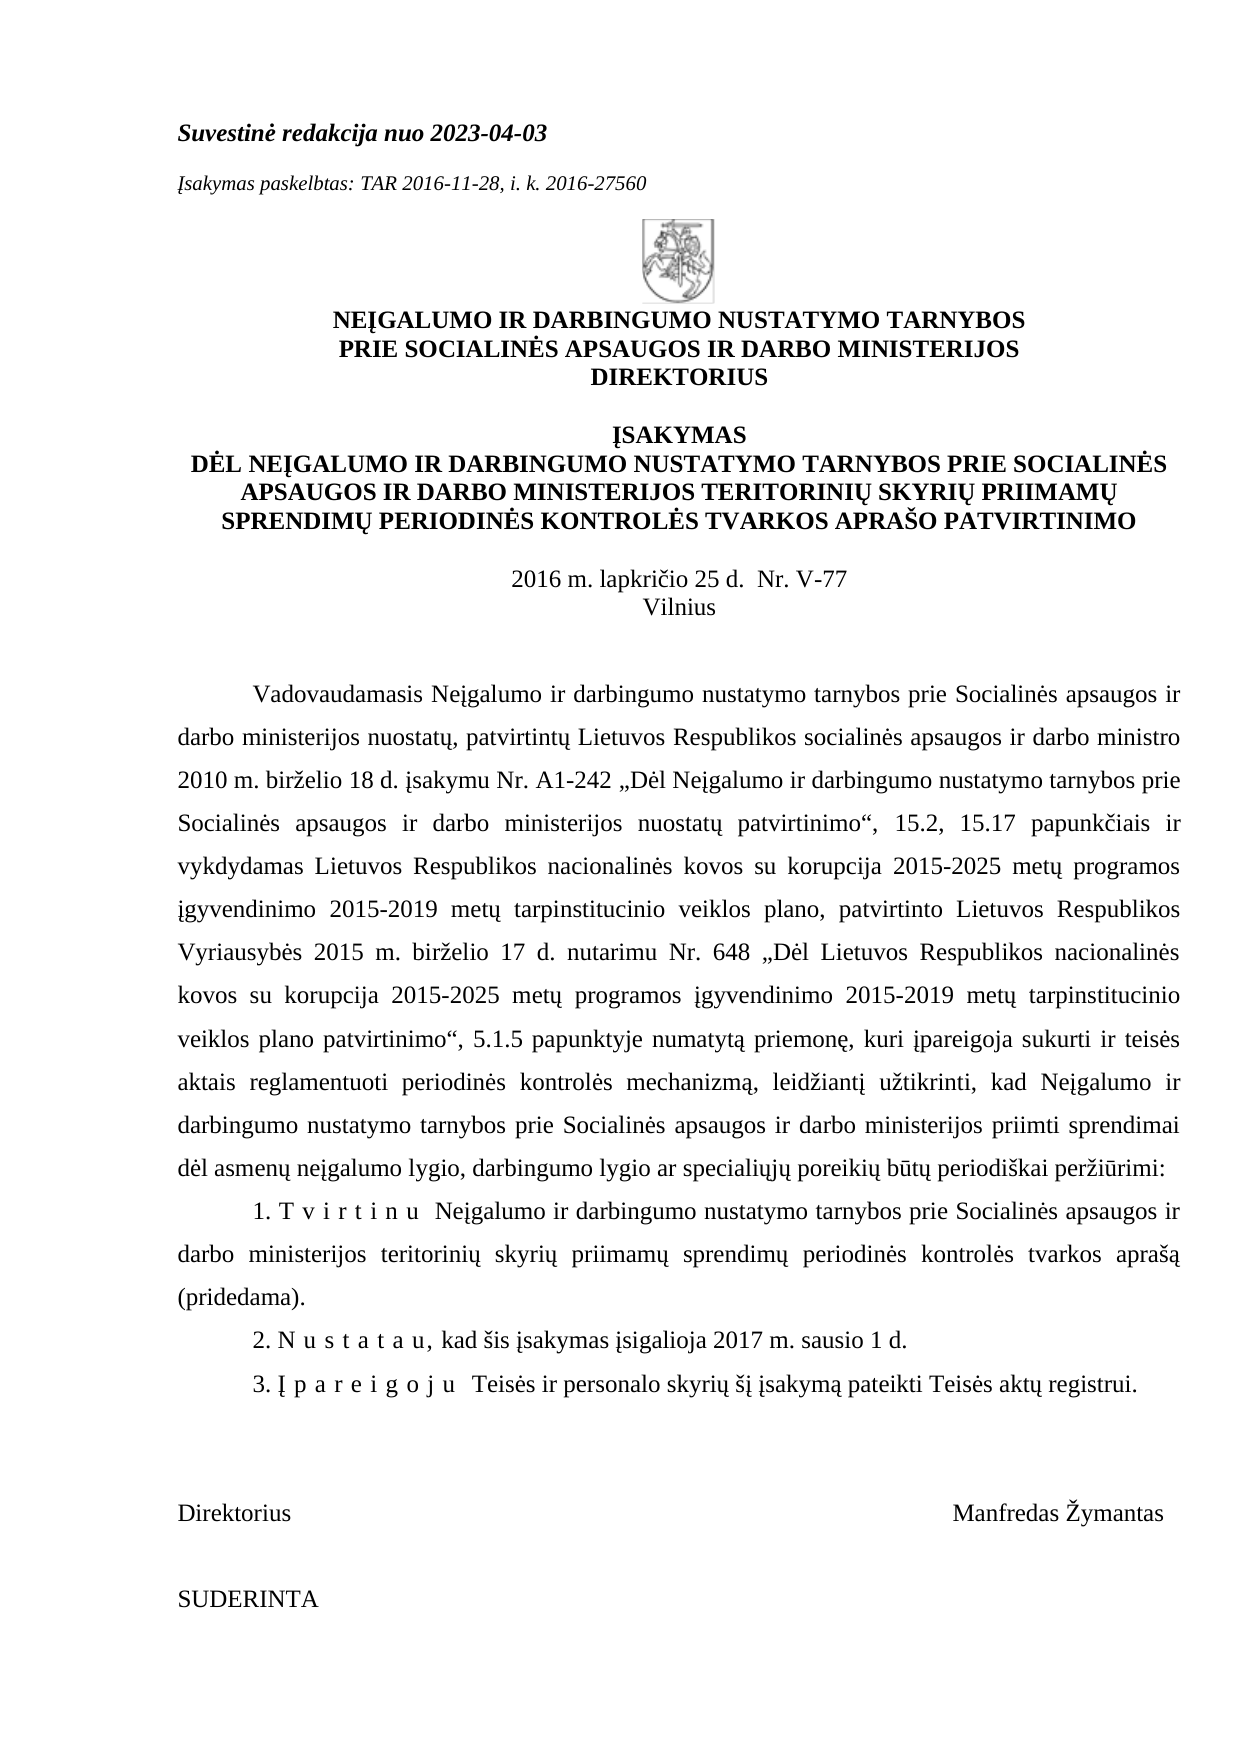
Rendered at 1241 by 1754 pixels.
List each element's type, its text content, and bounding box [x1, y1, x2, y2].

text Vilnius [177, 592, 1181, 621]
text 2. Nustatau, kad šis įsakymas įsigalioja 2017 m. sausio 1 d. [177, 1326, 1181, 1354]
text 2016 m. lapkričio 25 d. Nr. V-77 [177, 564, 1181, 592]
text Vadovaudamasis Neįgalumo ir darbingumo nustatymo tarnybos prie Socialinės apsaugos ir darbo ministerijos nuostatų, patvirtintų Lietuvos Respublikos socialinės apsaugos ir darbo ministro 2010 m. birželio 18 d. įsakymu Nr. A1-242 „Dėl Neįgalumo ir darbingumo nustatymo tarnybos prie Socialinės apsaugos ir darbo ministerijos nuostatų patvirtinimo“, 15.2, 15.17 papunkčiais ir vykdydamas Lietuvos Respublikos nacionalinės kovos su korupcija 2015-2025 metų programos įgyvendinimo 2015-2019 metų tarpinstitucinio veiklos plano, patvirtinto Lietuvos Respublikos Vyriausybės 2015 m. birželio 17 d. nutarimu Nr. 648 „Dėl Lietuvos Respublikos nacionalinės kovos su korupcija 2015-2025 metų programos įgyvendinimo 2015-2019 metų tarpinstitucinio veiklos plano patvirtinimo“, 5.1.5 papunktyje numatytą priemonę, kuri įpareigoja sukurti ir teisės aktais reglamentuoti periodinės kontrolės mechanizmą, leidžiantį užtikrinti, kad Neįgalumo ir darbingumo nustatymo tarnybos prie Socialinės apsaugos ir darbo ministerijos priimti sprendimai dėl asmenų neįgalumo lygio, darbingumo lygio ar specialiųjų poreikių būtų periodiškai peržiūrimi: [177, 679, 1181, 1182]
text ĮSAKYMAS [177, 420, 1181, 449]
text Direktorius Manfredas Žymantas [177, 1498, 1181, 1527]
text Suvestinė redakcija nuo 2023-04-03 [177, 118, 1181, 147]
text 3. Įpareigoju Teisės ir personalo skyrių šį įsakymą pateikti Teisės aktų registrui. [177, 1369, 1181, 1397]
text SUDERINTA [177, 1584, 1181, 1613]
text PRIE SOCIALINĖS APSAUGOS IR DARBO MINISTERIJOS [177, 334, 1181, 362]
text 1. Tvirtinu Neįgalumo ir darbingumo nustatymo tarnybos prie Socialinės apsaugos ir darbo ministerijos teritorinių skyrių priimamų sprendimų periodinės kontrolės tvarkos aprašą (pridedama). [177, 1196, 1181, 1311]
text DĖL NEĮGALUMO IR DARBINGUMO NUSTATYMO TARNYBOS PRIE SOCIALINĖS APSAUGOS IR DARBO MINISTERIJOS TERITORINIŲ SKYRIŲ PRIIMAMŲ SPRENDIMŲ PERIODINĖS KONTROLĖS TVARKOS APRAŠO PATVIRTINIMO [177, 449, 1181, 535]
text Įsakymas paskelbtas: TAR 2016-11-28, i. k. 2016-27560 [177, 171, 1181, 195]
text DIREKTORIUS [177, 362, 1181, 391]
text NEĮGALUMO IR DARBINGUMO NUSTATYMO TARNYBOS [177, 305, 1181, 334]
